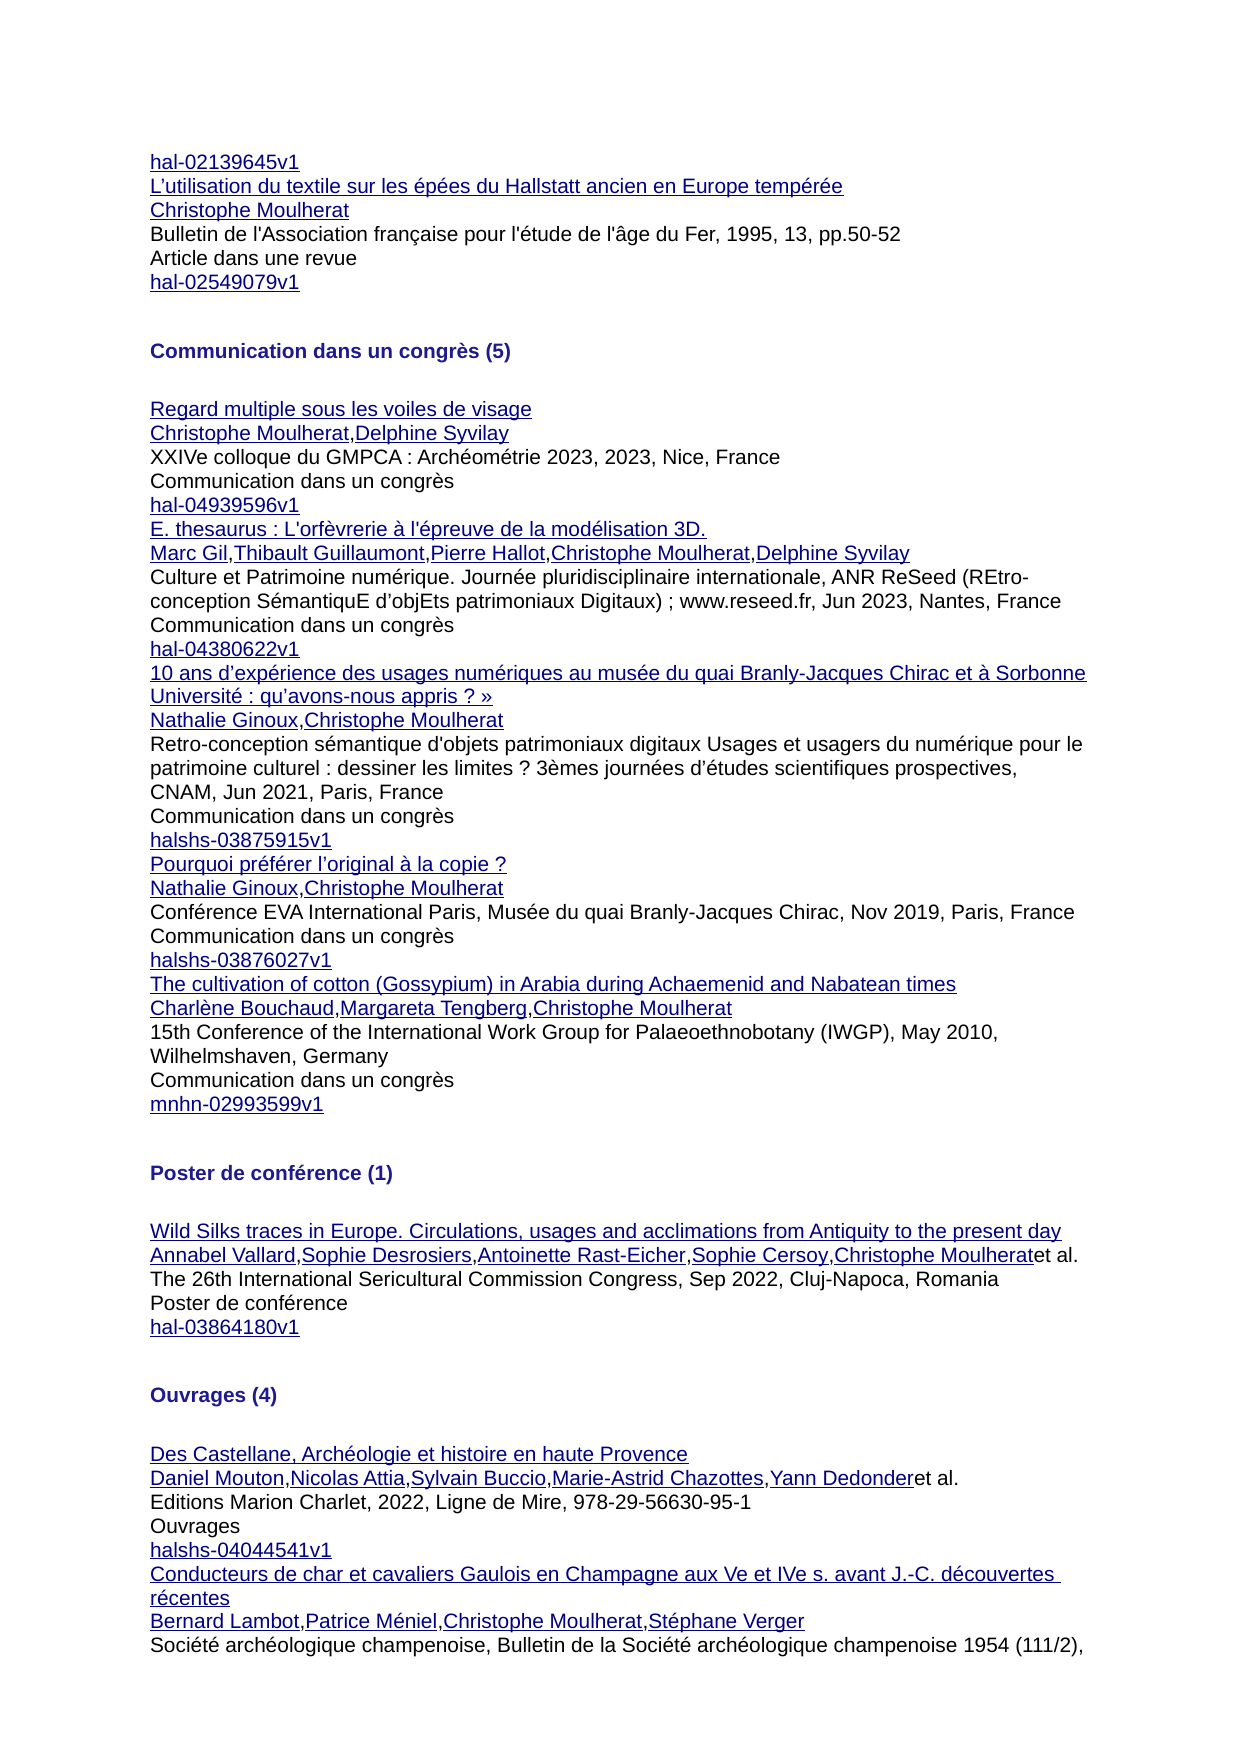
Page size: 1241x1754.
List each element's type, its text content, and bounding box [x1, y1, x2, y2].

table_cell Pourquoi préférer l’original à la copie ? Nathalie Ginoux,Christophe Moulherat Conférence EVA International Paris, Musée du quai Branly-Jacques Chirac, Nov 2019, Paris, France Communication dans un congrès halshs-03876027v1 [150, 852, 1090, 972]
table_cell E. thesaurus : L'orfèvrerie à l'épreuve de la modélisation 3D. Marc Gil,Thibault Guillaumont,Pierre Hallot,Christophe Moulherat,Delphine Syvilay Culture et Patrimoine numérique. Journée pluridisciplinaire internationale, ANR ReSeed (REtro-conception SémantiquE d’objEts patrimoniaux Digitaux) ; www.reseed.fr, Jun 2023, Nantes, France Communication dans un congrès hal-04380622v1 [150, 517, 1090, 660]
table_cell 10 ans d’expérience des usages numériques au musée du quai Branly-Jacques Chirac et à Sorbonne Université : qu’avons-nous appris ? » Nathalie Ginoux,Christophe Moulherat Retro-conception sémantique d'objets patrimoniaux digitaux Usages et usagers du numérique pour le patrimoine culturel : dessiner les limites ? 3èmes journées d’études scientifiques prospectives, CNAM, Jun 2021, Paris, France Communication dans un congrès halshs-03875915v1 [150, 660, 1090, 852]
subtitle Poster de conférence (1) [150, 1160, 1090, 1184]
table_header Wild Silks traces in Europe. Circulations, usages and acclimations from Antiquity to the present day Annabel Vallard,Sophie Desrosiers,Antoinette Rast-Eicher,Sophie Cersoy,Christophe Moulheratet al. The 26th International Sericultural Commission Congress, Sep 2022, Cluj-Napoca, Romania Poster de conférence hal-03864180v1 [150, 1219, 1090, 1338]
subtitle Communication dans un congrès (5) [150, 338, 1090, 362]
table_cell L’utilisation du textile sur les épées du Hallstatt ancien en Europe tempérée Christophe Moulherat Bulletin de l'Association française pour l'étude de l'âge du Fer, 1995, 13, pp.50-52 Article dans une revue hal-02549079v1 [150, 174, 1090, 294]
table_cell The cultivation of cotton (Gossypium) in Arabia during Achaemenid and Nabatean times Charlène Bouchaud,Margareta Tengberg,Christophe Moulherat 15th Conference of the International Work Group for Palaeoethnobotany (IWGP), May 2010, Wilhelmshaven, Germany Communication dans un congrès mnhn-02993599v1 [150, 972, 1090, 1116]
table_header Des Castellane, Archéologie et histoire en haute Provence Daniel Mouton,Nicolas Attia,Sylvain Buccio,Marie-Astrid Chazottes,Yann Dedonderet al. Editions Marion Charlet, 2022, Ligne de Mire, 978-29-56630-95-1 Ouvrages halshs-04044541v1 [150, 1442, 1090, 1561]
table_cell hal-02139645v1 [150, 150, 1090, 174]
table_header Regard multiple sous les voiles de visage Christophe Moulherat,Delphine Syvilay XXIVe colloque du GMPCA : Archéométrie 2023, 2023, Nice, France Communication dans un congrès hal-04939596v1 [150, 397, 1090, 517]
table_cell Conducteurs de char et cavaliers Gaulois en Champagne aux Ve et IVe s. avant J.-C. découvertes récentes Bernard Lambot,Patrice Méniel,Christophe Moulherat,Stéphane Verger Société archéologique champenoise, Bulletin de la Société archéologique champenoise 1954 (111/2), [150, 1561, 1090, 1657]
subtitle Ouvrages (4) [150, 1383, 1090, 1407]
